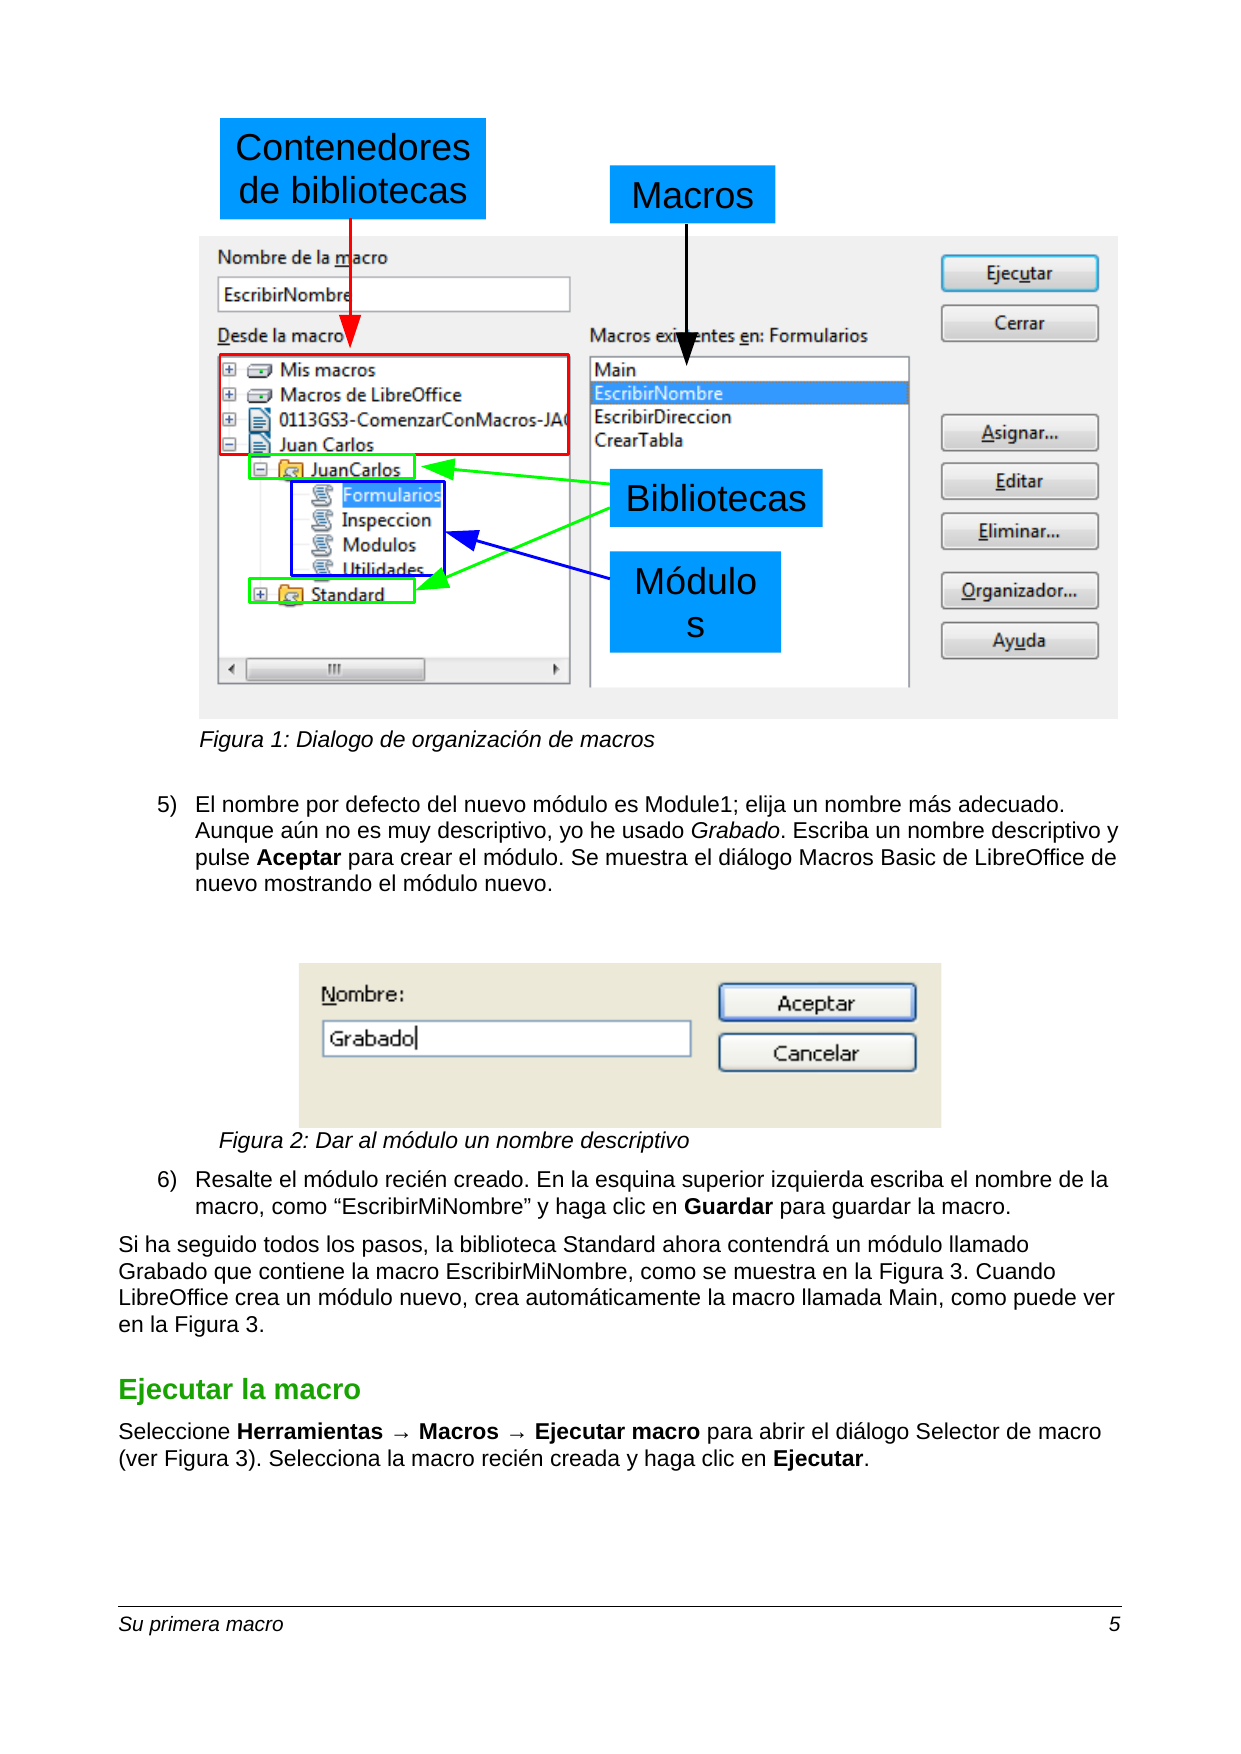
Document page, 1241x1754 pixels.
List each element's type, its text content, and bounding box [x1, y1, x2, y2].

picture [199, 236, 1118, 719]
text Si ha seguido todos los pasos, la biblioteca Standard ahora contendrá un módulo llamado Grabado que contiene la macro EscribirMiNombre, como se muestra en la Figura 3. Cuando LibreOffice crea un módulo nuevo, crea automáticamente la macro llamada Main, como puede ver en la Figura 3. [118, 1231, 1122, 1337]
picture [298, 963, 942, 1128]
list Resalte el módulo recién creado. En la esquina superior izquierda escriba el nombre de la macro, como “EscribirMiNombre” y haga clic en Guardar para guardar la macro. [177, 1166, 1122, 1219]
subtitle Ejecutar la macro [118, 1372, 1122, 1406]
list El nombre por defecto del nuevo módulo es Module1; elija un nombre más adecuado. Aunque aún no es muy descriptivo, yo he usado Grabado. Escriba un nombre descriptivo y pulse Aceptar para crear el módulo. Se muestra el diálogo Macros Basic de LibreOffice de nuevo mostrando el módulo nuevo. [177, 791, 1122, 896]
text Seleccione Herramientas → Macros → Ejecutar macro para abrir el diálogo Selector de macro (ver Figura 3). Selecciona la macro recién creada y haga clic en Ejecutar. [118, 1418, 1122, 1471]
list Figura 1: Dialogo de organización de macros [199, 726, 1118, 752]
text Figura 2: Dar al módulo un nombre descriptivo [218, 954, 1022, 1154]
